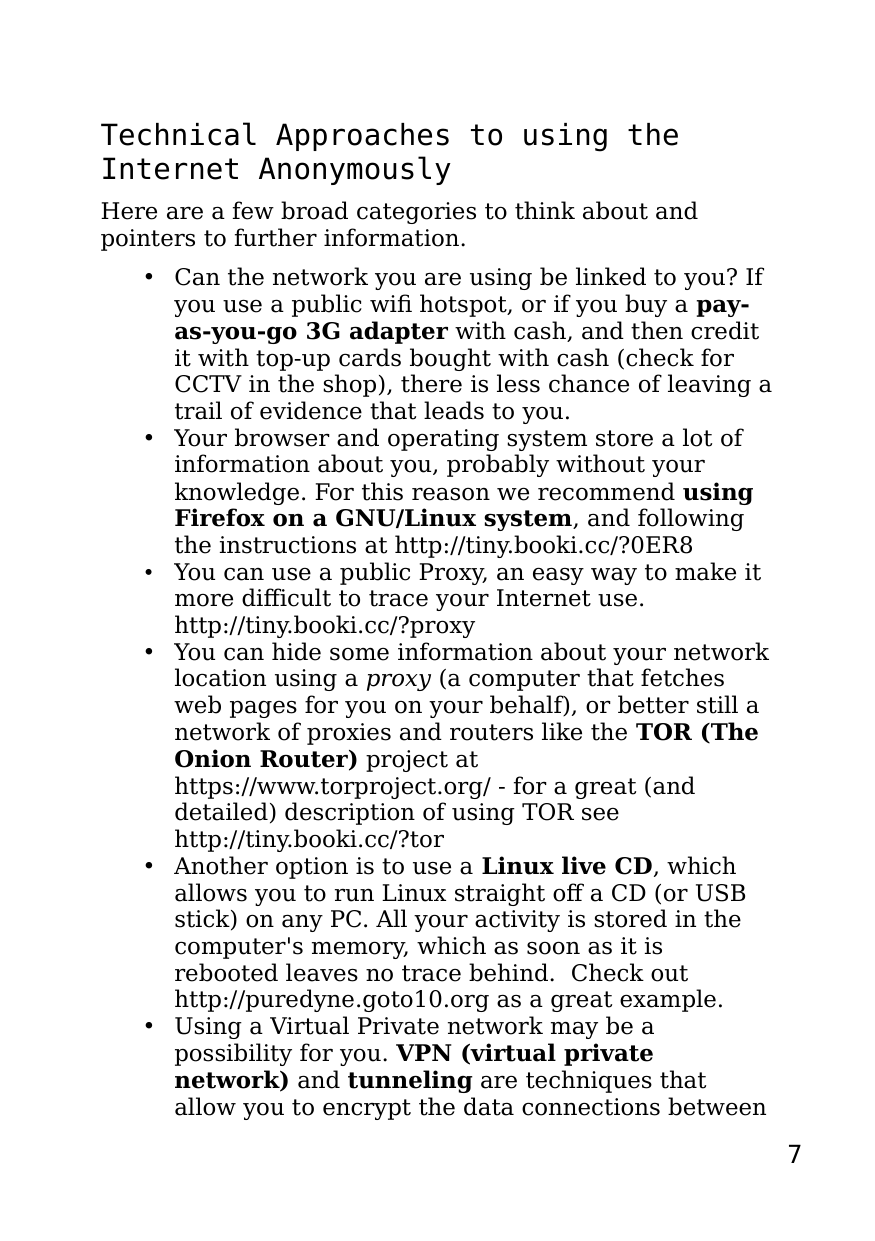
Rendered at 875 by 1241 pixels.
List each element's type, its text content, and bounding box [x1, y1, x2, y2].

list Can the network you are using be linked to you? If you use a public wifi hotspot, or if you buy a pay-as-you-go 3G adapter with cash, and then credit it with top-up cards bought with cash (check for CCTV in the shop), there is less chance of leaving a trail of evidence that leads to you. [144, 264, 774, 425]
list Your browser and operating system store a lot of information about you, probably without your knowledge. For this reason we recommend using Firefox on a GNU/Linux system, and following the instructions at http://tiny.booki.cc/?0ER8 [144, 425, 774, 559]
list You can hide some information about your network location using a proxy (a computer that fetches web pages for you on your behalf), or better still a network of proxies and routers like the TOR (The Onion Router) project at https://www.torproject.org/ - for a great (and detailed) description of using TOR see http://tiny.booki.cc/?tor [144, 639, 774, 853]
text Here are a few broad categories to think about and pointers to further information. [100, 198, 774, 252]
list Using a Virtual Private network may be a possibility for you. VPN (virtual private network) and tunneling are techniques that allow you to encrypt the data connections between [144, 1013, 774, 1121]
list You can use a public Proxy, an easy way to make it more difficult to trace your Internet use. http://tiny.booki.cc/?proxy [144, 559, 774, 639]
list Another option is to use a Linux live CD, which allows you to run Linux straight off a CD (or USB stick) on any PC. All your activity is stored in the computer's memory, which as soon as it is rebooted leaves no trace behind. Check out http://puredyne.goto10.org as a great example. [144, 853, 774, 1013]
subtitle Technical Approaches to using the Internet Anonymously [100, 118, 774, 186]
